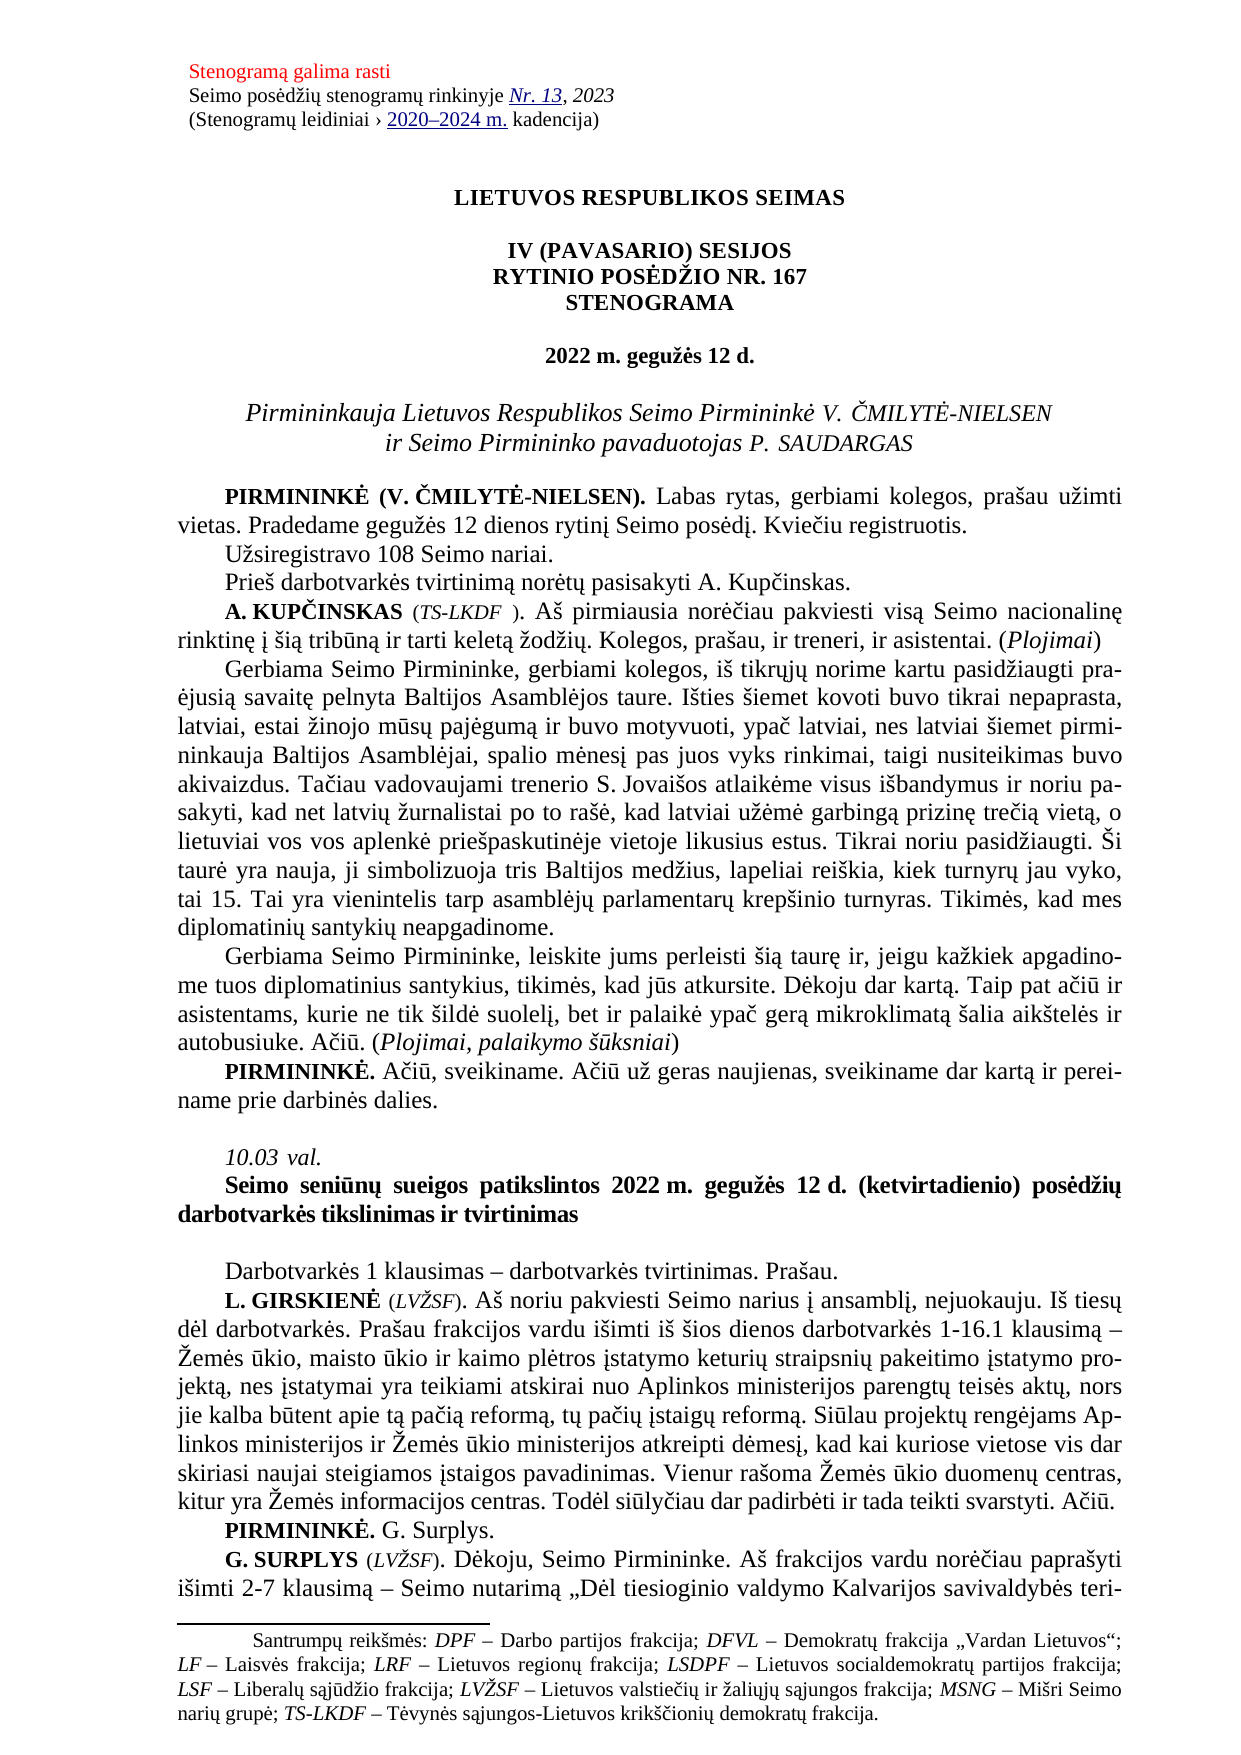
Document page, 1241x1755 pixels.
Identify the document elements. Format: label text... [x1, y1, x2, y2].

table_cell (Stenogramų leidiniai › 2020–2024 m. kadencija) [177, 107, 1045, 131]
text 2022 m. gegužės 12 d. [177, 342, 1122, 368]
title STENOGRAMA [177, 289, 1122, 316]
text A. KUPČINSKAS (TS-LKDF). Aš pir­miau­sia no­rė­čiau pa­kvies­ti vi­są Sei­mo na­cio­na­li­nę rink­ti­nę į šią tri­bū­ną ir tar­ti ke­le­tą žo­džių. Ko­le­gos, pra­šau, ir tre­ne­ri, ir asis­ten­tai. (Plo­ji­mai) [177, 596, 1122, 654]
text Pirmininkauja Lietuvos Respublikos Seimo Pirmininkė V. ČMILYTĖ-NIELSEN ir Seimo Pirmininko pavaduotojas P. SAUDARGAS [177, 397, 1122, 457]
text Ger­bia­ma Sei­mo Pir­mi­nin­ke, ger­bia­mi ko­le­gos, iš tik­rų­jų no­ri­me kar­tu pa­si­džiaug­ti pra­ėju­sią sa­vai­tę pel­ny­ta Bal­ti­jos Asam­blė­jos tau­re. Iš­ties šie­met ko­vo­ti bu­vo tik­rai ne­pa­pras­ta, lat­viai, es­tai ži­no­jo mū­sų pa­jė­gu­mą ir bu­vo mo­ty­vuo­ti, ypač lat­viai, nes lat­viai šie­met pir­mi­nin­kau­ja Bal­ti­jos Asam­blė­jai, spa­lio mė­ne­sį pas juos vyks rin­ki­mai, tai­gi nu­si­tei­ki­mas bu­vo aki­vaiz­dus. Ta­čiau va­do­vau­ja­mi tre­ne­rio S. Jo­vai­šos at­lai­kė­me vi­sus iš­ban­dy­mus ir no­riu pa­sa­ky­ti, kad net lat­vių žur­na­lis­tai po to ra­šė, kad lat­viai už­ėmė gar­bin­gą pri­zi­nę tre­čią vie­tą, o lie­tu­viai vos vos ap­len­kė prieš­pas­ku­ti­nė­je vie­to­je li­ku­sius es­tus. Tik­rai no­riu pa­si­džiaug­ti. Ši tau­rė yra nau­ja, ji sim­bo­li­zuo­ja tris Bal­ti­jos me­džius, la­pe­liai reiš­kia, kiek tur­ny­rų jau vy­ko, tai 15. Tai yra vie­nin­te­lis tarp asam­blė­jų par­la­men­ta­rų krep­ši­nio tur­ny­ras. Ti­ki­mės, kad mes di­plo­ma­ti­nių san­ty­kių ne­ap­ga­di­no­me. [177, 654, 1122, 941]
text Dar­bo­tvarkės 1 klau­si­mas – dar­bo­tvarkės tvir­ti­ni­mas. Pra­šau. [177, 1256, 1122, 1285]
title RYTINIO posėdžio NR. 167 [177, 263, 1122, 289]
title LIETUVOS RESPUBLIKOS SEIMAS [177, 184, 1122, 210]
text Ger­bia­ma Sei­mo Pir­mi­nin­ke, leis­ki­te jums per­leis­ti šią tau­rę ir, jei­gu kaž­kiek ap­ga­di­no­me tuos di­plo­ma­ti­nius san­ty­kius, ti­ki­mės, kad jūs at­kur­si­te. Dė­ko­ju dar kar­tą. Taip pat ačiū ir asis­ten­tams, ku­rie ne tik šil­dė suo­le­lį, bet ir pa­lai­kė ypač ge­rą mik­ro­kli­ma­tą ša­lia aikš­te­lės ir au­to­bu­siu­ke. Ačiū. (Plo­ji­mai, pa­lai­ky­mo šūks­niai) [177, 941, 1122, 1056]
text PIRMININKĖ (V. ČMILYTĖ-NIELSEN). La­bas ry­tas, ger­bia­mi ko­le­gos, pra­šau už­im­ti vie­tas. Pra­de­da­me ge­gu­žės 12 die­nos ry­ti­nį Sei­mo po­sė­dį. Kvie­čiu re­gist­ruo­tis. [177, 481, 1122, 539]
text Sei­mo se­niū­nų su­ei­gos pa­tiks­lin­tos 2022 m. ge­gu­žės 12 d. (ket­vir­ta­die­nio) posėdžių darbotvarkės tiks­li­ni­mas ir tvir­ti­ni­mas [177, 1170, 1122, 1228]
text PIRMININKĖ. G. Sur­plys. [177, 1515, 1122, 1544]
text Santrumpų reikšmės: DPF – Darbo partijos frakcija; DFVL – Demokratų frakcija „Vardan Lietuvos“; LF – Laisvės frakcija; LRF – Lietuvos regionų frakcija; LSDPF – Lietuvos socialdemokratų partijos frakcija; LSF – Liberalų sąjūdžio frakcija; LVŽSF – Lietuvos valstiečių ir žaliųjų sąjungos frakcija; MSNG – Mišri Seimo narių grupė; TS-LKDF – Tėvynės sąjungos-Lietuvos krikščionių demokratų frakcija. [177, 1624, 1122, 1724]
table_header Stenogramą galima rasti [177, 59, 1045, 83]
text Už­si­re­gist­ra­vo 108 Sei­mo na­riai. [177, 539, 1122, 567]
text L. GIRSKIENĖ (LVŽSF). Aš no­riu pa­kvies­ti Sei­mo na­rius į an­sam­blį, ne­juo­kau­ju. Iš tie­sų dėl dar­bo­tvarkės. Pra­šau frak­ci­jos var­du iš­im­ti iš šios die­nos dar­bo­tvarkės 1-16.1 klau­si­mą – Že­mės ūkio, mais­to ūkio ir kai­mo plėt­ros įsta­ty­mo ke­tu­rių straips­nių pa­kei­ti­mo įsta­ty­mo pro­jek­tą, nes įsta­ty­mai yra tei­kia­mi at­ski­rai nuo Ap­lin­kos mi­nis­te­ri­jos pa­reng­tų tei­sės ak­tų, nors jie kal­ba bū­tent apie tą pa­čią re­for­mą, tų pa­čių įstai­gų re­for­mą. Siū­lau pro­jek­tų ren­gė­jams Ap­lin­kos mi­nis­te­ri­jos ir Že­mės ūkio mi­nis­te­ri­jos at­kreip­ti dė­me­sį, kad kai ku­rio­se vie­to­se vis dar ski­ria­si nau­jai stei­gia­mos įstai­gos pa­va­di­ni­mas. Vie­nur ra­šo­ma Že­mės ūkio duo­me­nų cen­tras, ki­tur yra Že­mės in­for­ma­ci­jos cen­tras. To­dėl siū­ly­čiau dar pa­dir­bė­ti ir ta­da teik­ti svars­ty­ti. Ačiū. [177, 1285, 1122, 1515]
table_cell Seimo posėdžių stenogramų rinkinyje Nr. 13, 2023Seimo posėdžių stenogramų rinkinys Nr. 7, 2022 [177, 83, 1045, 107]
text G. SURPLYS (LVŽSF). Dė­ko­ju, Sei­mo Pir­mi­nin­ke. Aš frak­ci­jos var­du no­rė­čiau pa­pra­šy­ti iš­im­ti 2-7 klau­si­mą – Sei­mo nu­ta­ri­mą „Dėl tie­sio­gi­nio val­dy­mo Kal­va­ri­jos sa­vi­val­dy­bės te­ri­ [177, 1544, 1122, 1601]
title IV (PAVASARIO) SESIJOS [177, 237, 1122, 263]
text PIRMININKĖ. Ačiū, svei­ki­na­me. Ačiū už ge­ras nau­jie­nas, svei­ki­na­me dar kar­tą ir per­ei­na­me prie dar­bi­nės da­lies. [177, 1056, 1122, 1114]
text Prieš dar­bo­tvarkės tvir­ti­ni­mą no­rė­tų pa­si­sa­ky­ti A. Kup­čins­kas. [177, 567, 1122, 596]
text 10.03 val. [224, 1142, 1122, 1170]
